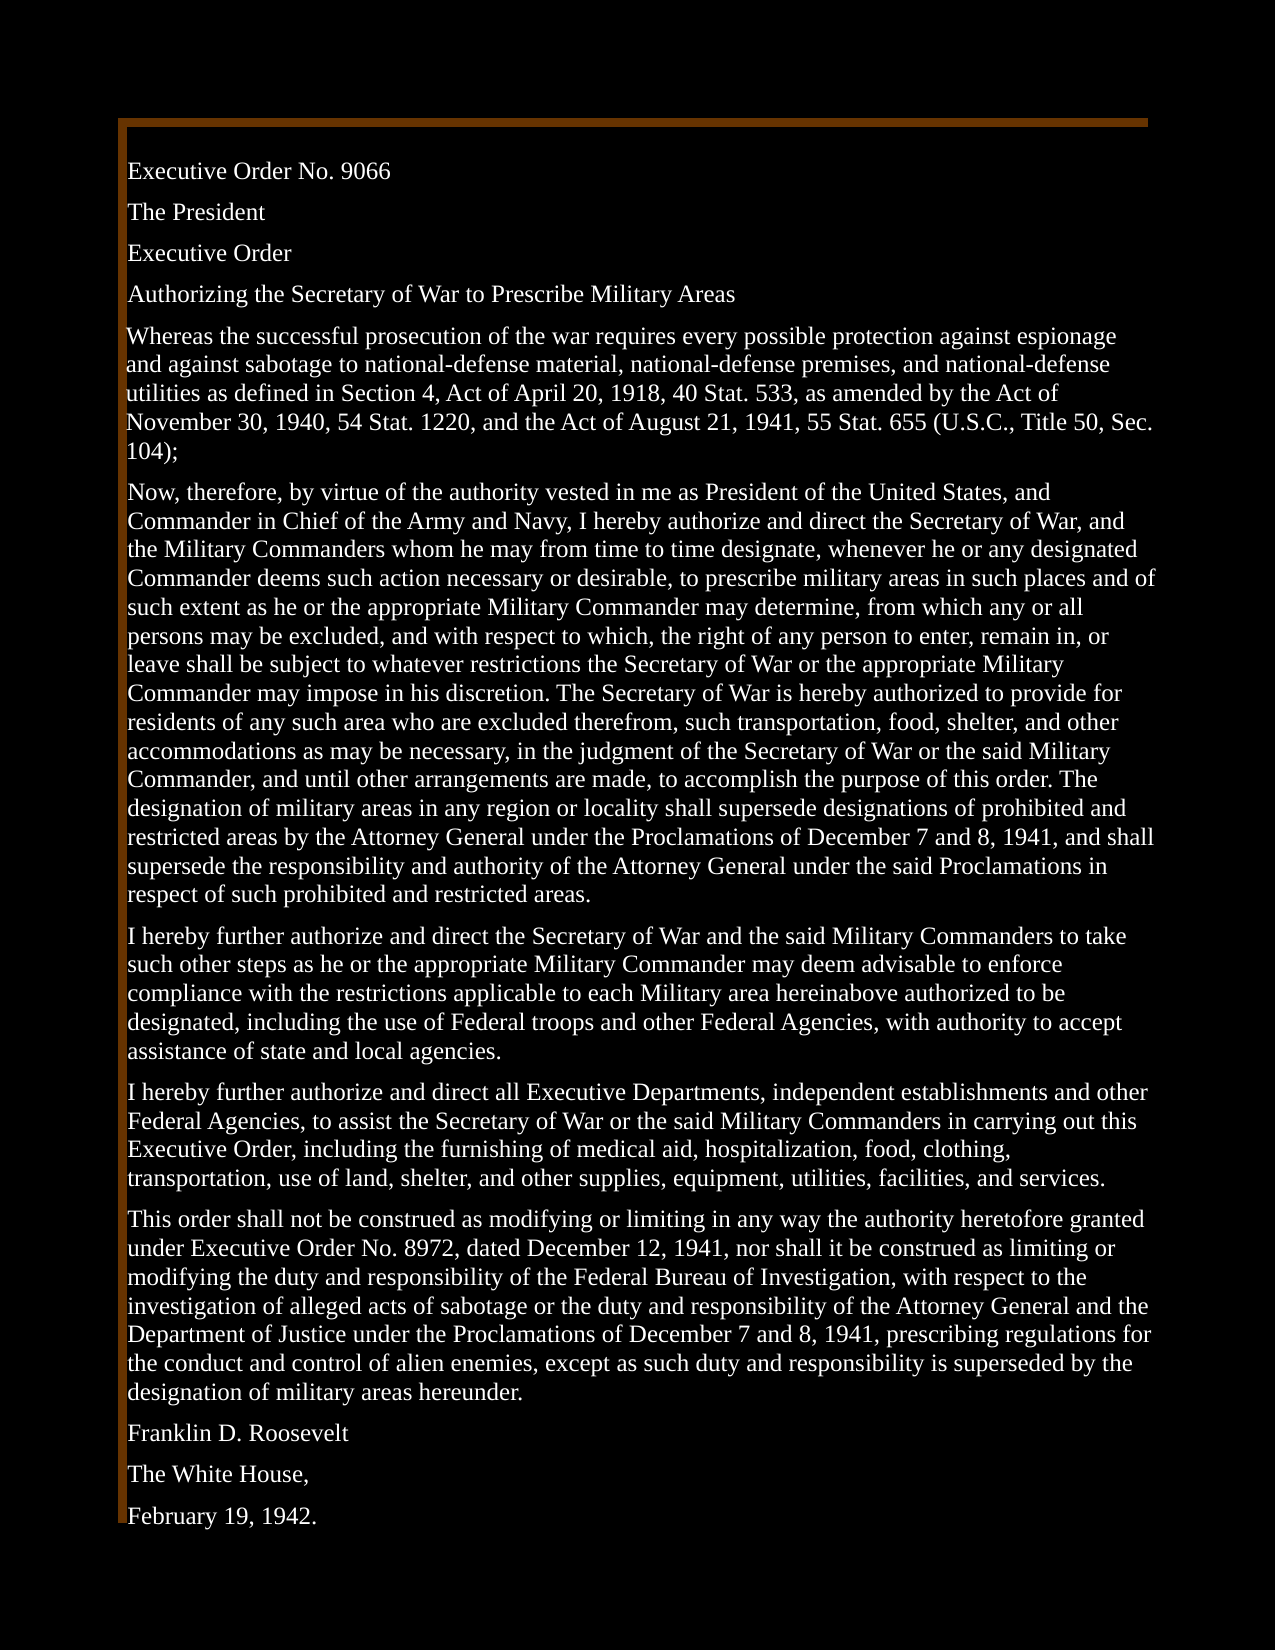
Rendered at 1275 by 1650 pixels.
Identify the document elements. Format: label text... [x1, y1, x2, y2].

text Now, therefore, by virtue of the authority vested in me as President of the United States, and Commander in Chief of the Army and Navy, I hereby authorize and direct the Secretary of War, and the Military Commanders whom he may from time to time designate, whenever he or any designated Commander deems such action necessary or desirable, to prescribe military areas in such places and of such extent as he or the appropriate Military Commander may determine, from which any or all persons may be excluded, and with respect to which, the right of any person to enter, remain in, or leave shall be subject to whatever restrictions the Secretary of War or the appropriate Military Commander may impose in his discretion. The Secretary of War is hereby authorized to provide for residents of any such area who are excluded therefrom, such transportation, food, shelter, and other accommodations as may be necessary, in the judgment of the Secretary of War or the said Military Commander, and until other arrangements are made, to accomplish the purpose of this order. The designation of military areas in any region or locality shall supersede designations of prohibited and restricted areas by the Attorney General under the Proclamations of December 7 and 8, 1941, and shall supersede the responsibility and authority of the Attorney General under the said Proclamations in respect of such prohibited and restricted areas. [127, 477, 1157, 908]
text Executive Order [127, 238, 1157, 267]
text The President [127, 197, 1157, 226]
text Executive Order No. 9066 [127, 156, 1157, 184]
text This order shall not be construed as modifying or limiting in any way the authority heretofore granted under Executive Order No. 8972, dated December 12, 1941, nor shall it be construed as limiting or modifying the duty and responsibility of the Federal Bureau of Investigation, with respect to the investigation of alleged acts of sabotage or the duty and responsibility of the Attorney General and the Department of Justice under the Proclamations of December 7 and 8, 1941, prescribing regulations for the conduct and control of alien enemies, except as such duty and responsibility is superseded by the designation of military areas hereunder. [127, 1204, 1157, 1406]
text Authorizing the Secretary of War to Prescribe Military Areas [127, 279, 1157, 308]
text I hereby further authorize and direct the Secretary of War and the said Military Commanders to take such other steps as he or the appropriate Military Commander may deem advisable to enforce compliance with the restrictions applicable to each Military area hereinabove authorized to be designated, including the use of Federal troops and other Federal Agencies, with authority to accept assistance of state and local agencies. [127, 921, 1157, 1064]
text I hereby further authorize and direct all Executive Departments, independent establishments and other Federal Agencies, to assist the Secretary of War or the said Military Commanders in carrying out this Executive Order, including the furnishing of medical aid, hospitalization, food, clothing, transportation, use of land, shelter, and other supplies, equipment, utilities, facilities, and services. [127, 1077, 1157, 1192]
text February 19, 1942. [127, 1501, 1157, 1529]
text Franklin D. Roosevelt [127, 1418, 1157, 1447]
text The White House, [127, 1459, 1157, 1488]
text Whereas the successful prosecution of the war requires every possible protection against espionage and against sabotage to national-defense material, national-defense premises, and national-defense utilities as defined in Section 4, Act of April 20, 1918, 40 Stat. 533, as amended by the Act of November 30, 1940, 54 Stat. 1220, and the Act of August 21, 1941, 55 Stat. 655 (U.S.C., Title 50, Sec. 104); [127, 321, 1158, 464]
